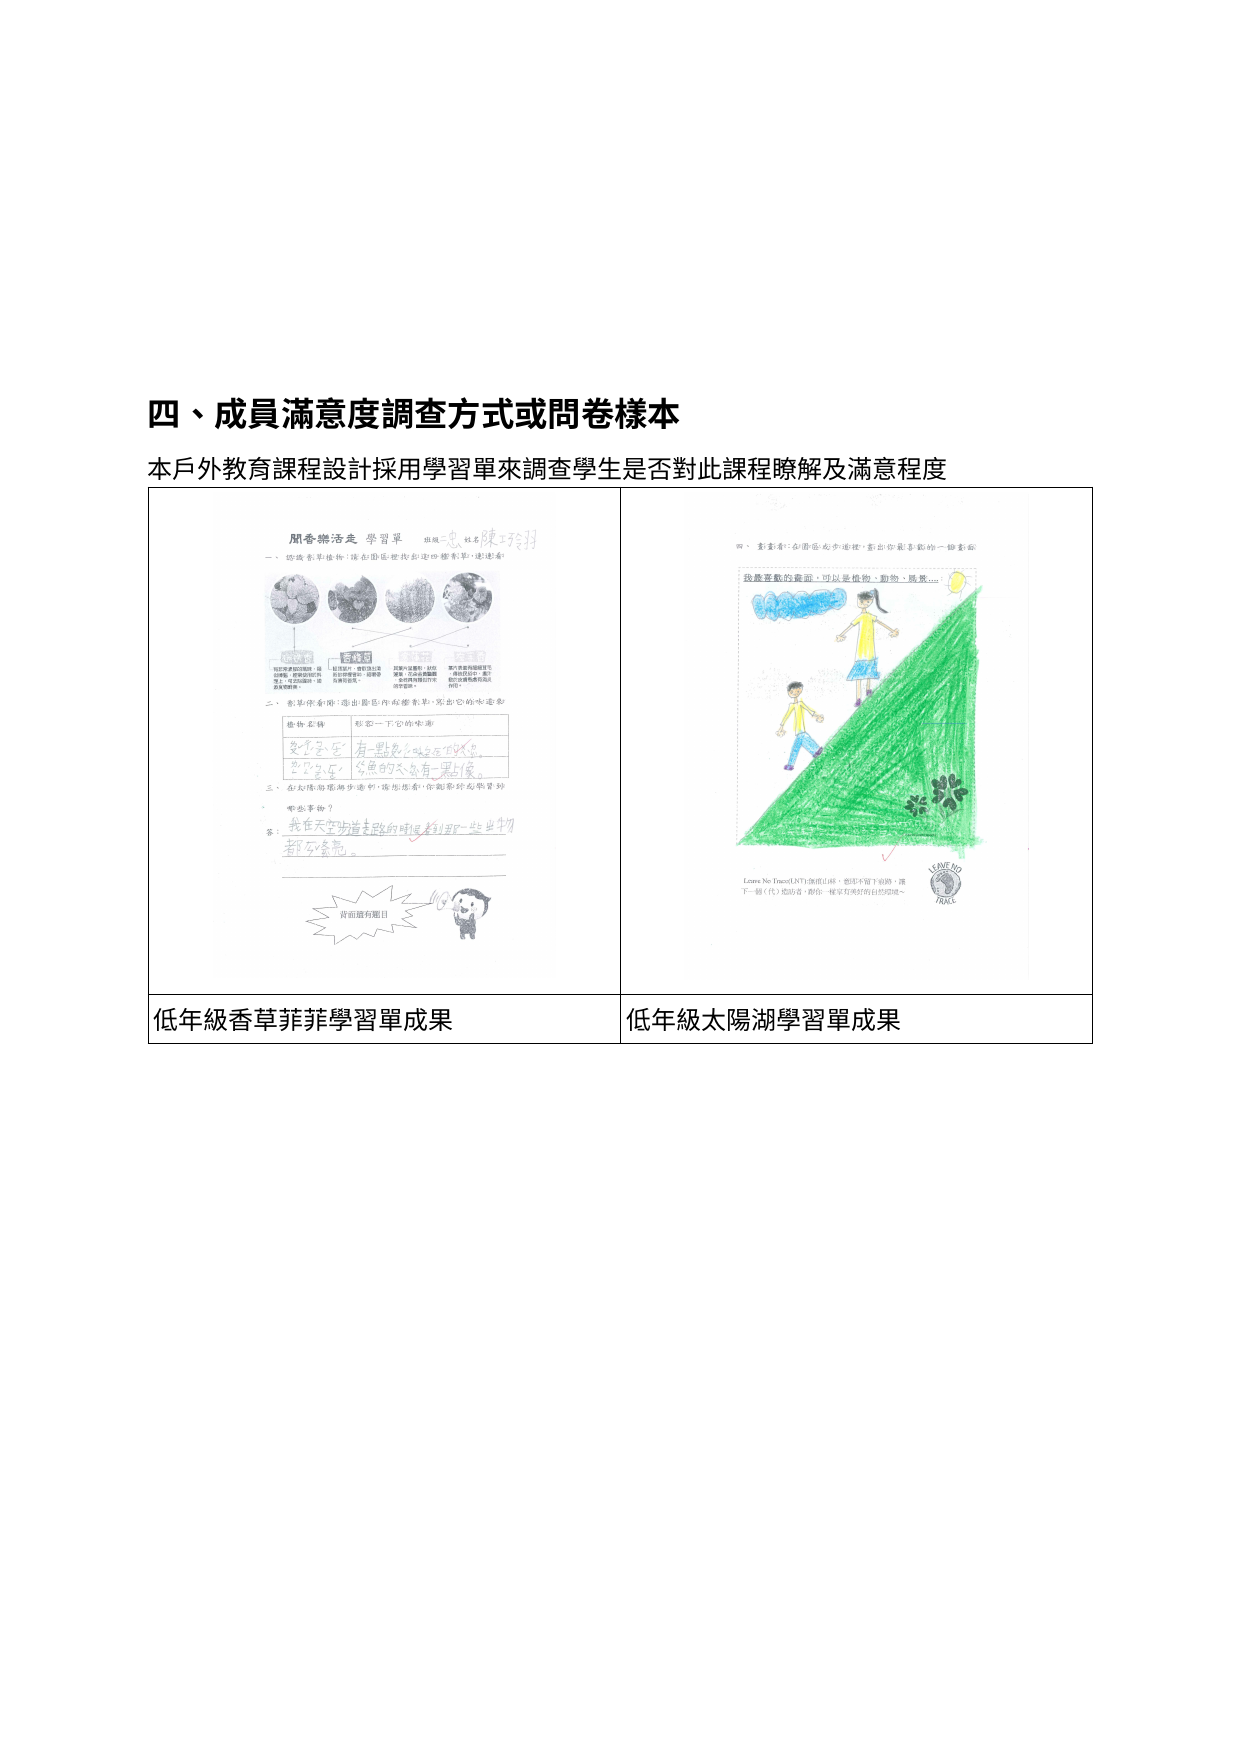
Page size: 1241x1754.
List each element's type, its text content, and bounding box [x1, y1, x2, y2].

table_header [149, 488, 620, 994]
picture [212, 492, 556, 978]
table_header [621, 488, 1092, 994]
text 四、成員滿意度調查方式或問卷樣本 [148, 374, 1092, 449]
picture [683, 492, 1029, 980]
text 本戶外教育課程設計採用學習單來調查學生是否對此課程瞭解及滿意程度 [148, 449, 1092, 487]
table_cell 低年級太陽湖學習單成果 [621, 995, 1092, 1043]
table_cell 低年級香草菲菲學習單成果 [149, 995, 620, 1043]
